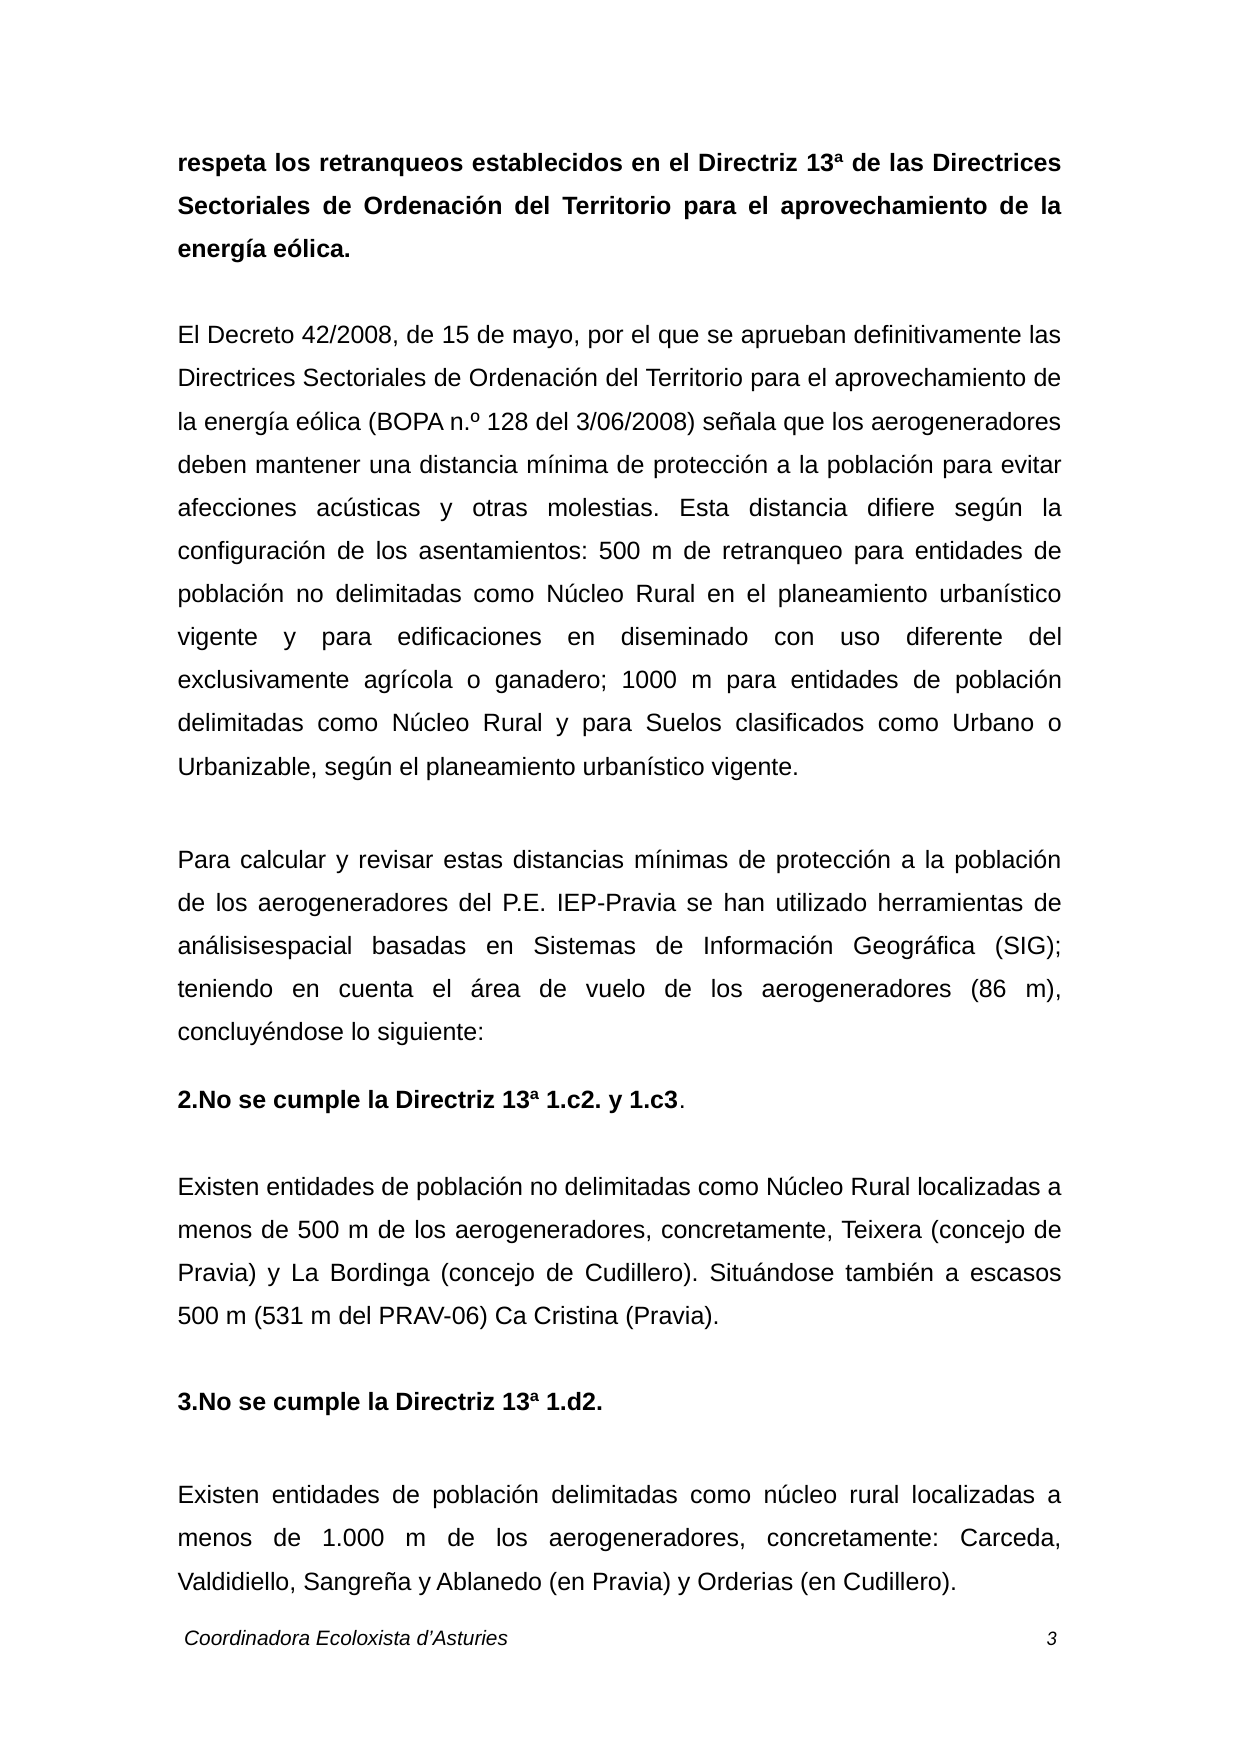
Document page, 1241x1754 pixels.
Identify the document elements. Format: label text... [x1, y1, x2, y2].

text El Decreto 42/2008, de 15 de mayo, por el que se aprueban definitivamente las Directrices Sectoriales de Ordenación del Territorio para el aprovechamiento de la energía eólica (BOPA n.º 128 del 3/06/2008) señala que los aerogeneradores deben mantener una distancia mínima de protección a la población para evitar afecciones acústicas y otras molestias. Esta distancia difiere según la configuración de los asentamientos: 500 m de retranqueo para entidades de población no delimitadas como Núcleo Rural en el planeamiento urbanístico vigente y para edificaciones en diseminado con uso diferente del exclusivamente agrícola o ganadero; 1000 m para entidades de población delimitadas como Núcleo Rural y para Suelos clasificados como Urbano o Urbanizable, según el planeamiento urbanístico vigente. [177, 320, 1063, 780]
text Para calcular y revisar estas distancias mínimas de protección a la población de los aerogeneradores del P.E. IEP-Pravia se han utilizado herramientas de análisisespacial basadas en Sistemas de Información Geográfica (SIG); teniendo en cuenta el área de vuelo de los aerogeneradores (86 m), concluyéndose lo siguiente: [177, 844, 1063, 1046]
text respeta los retranqueos establecidos en el Directriz 13ª de las Directrices Sectoriales de Ordenación del Territorio para el aprovechamiento de la energía eólica. [177, 148, 1063, 263]
list 3.No se cumple la Directriz 13ª 1.d2. [177, 1387, 1063, 1416]
text Existen entidades de población delimitadas como núcleo rural localizadas a menos de 1.000 m de los aerogeneradores, concretamente: Carceda, Valdidiello, Sangreña y Ablanedo (en Pravia) y Orderias (en Cudillero). [177, 1480, 1063, 1595]
list 2.No se cumple la Directriz 13ª 1.c2. y 1.c3. [177, 1085, 1063, 1114]
text Existen entidades de población no delimitadas como Núcleo Rural localizadas a menos de 500 m de los aerogeneradores, concretamente, Teixera (concejo de Pravia) y La Bordinga (concejo de Cudillero). Situándose también a escasos 500 m (531 m del PRAV-06) Ca Cristina (Pravia). [177, 1171, 1063, 1329]
